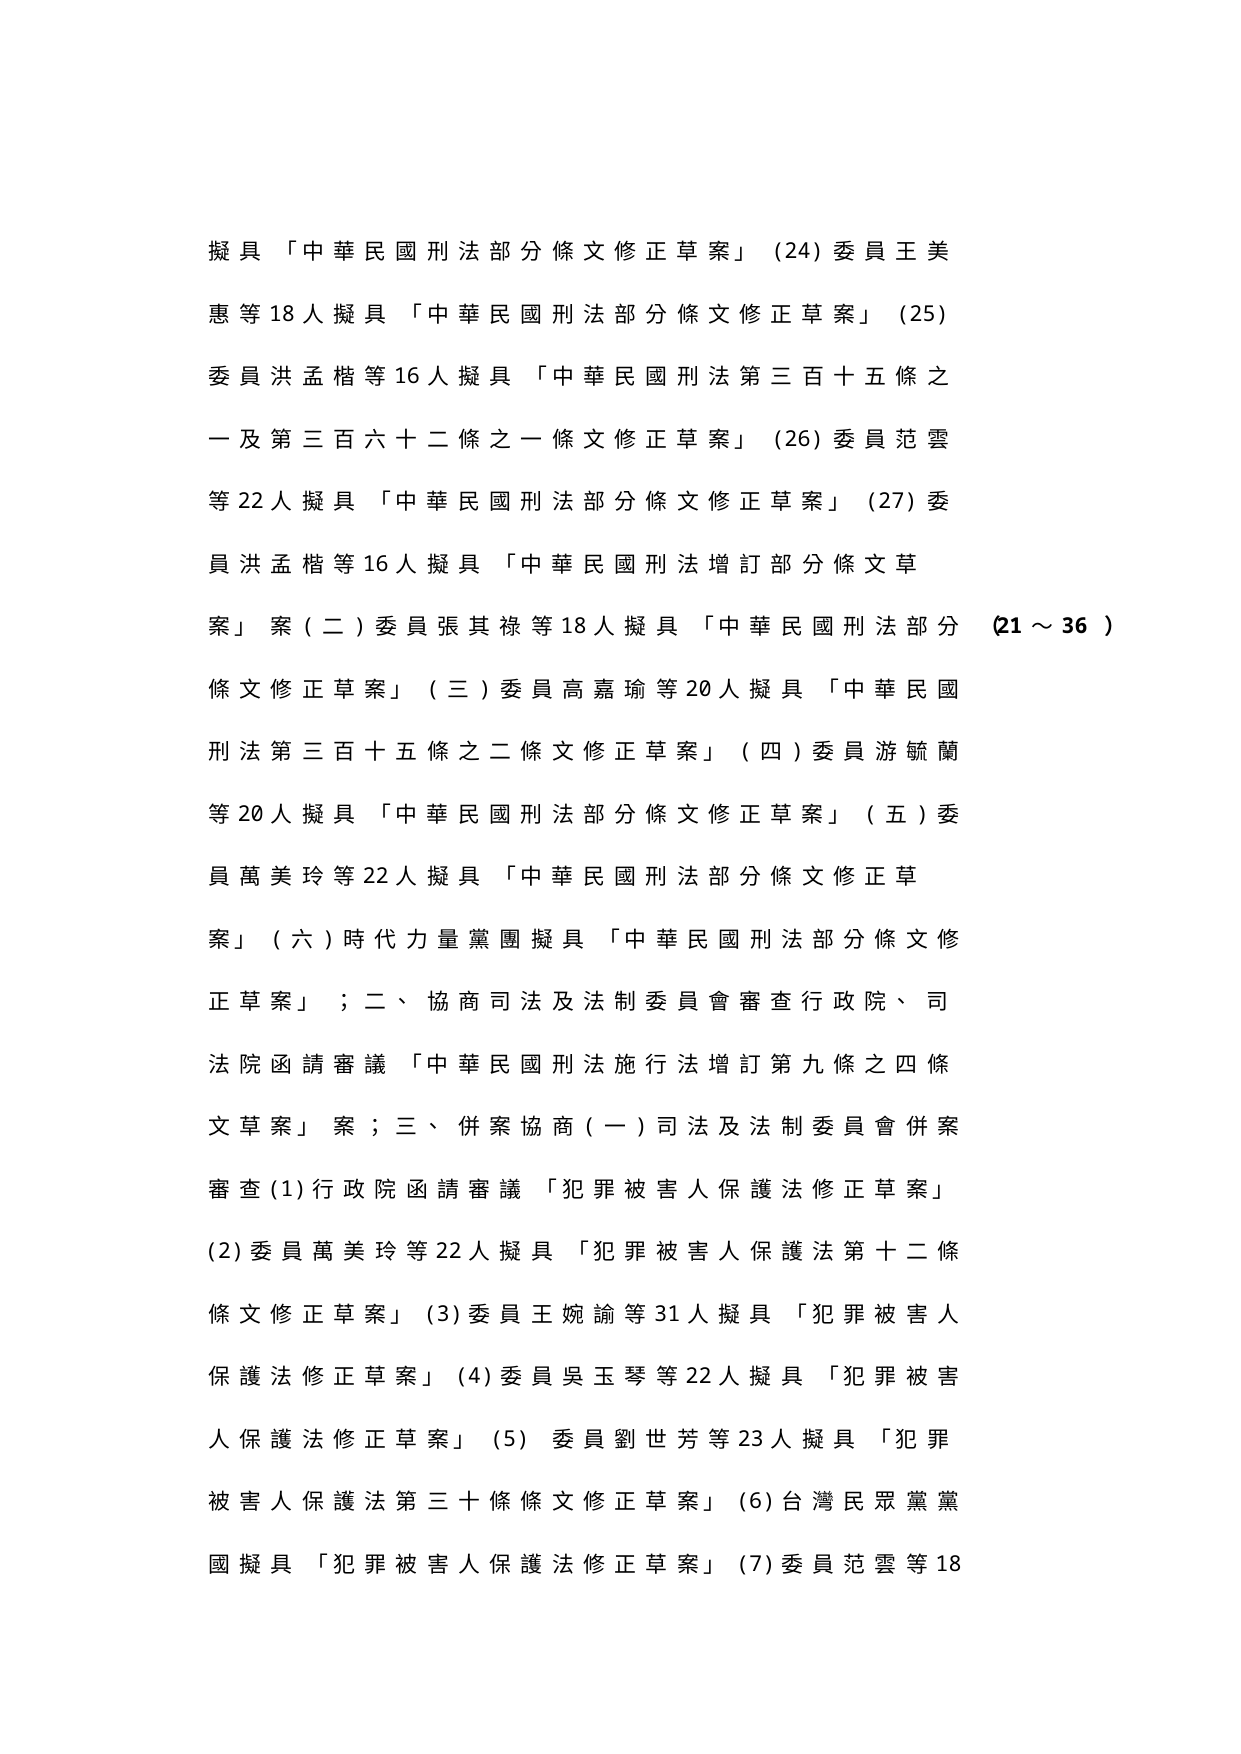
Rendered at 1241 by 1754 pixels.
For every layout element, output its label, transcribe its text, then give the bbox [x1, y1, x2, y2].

table_cell ～ [1023, 219, 1053, 1594]
table_cell 21 [986, 219, 1023, 1594]
table_cell ） [1091, 219, 1108, 1594]
table_cell （ [967, 219, 986, 1594]
table_cell 36 [1053, 219, 1091, 1594]
table_cell 擬具「中華民國刑法部分條文修正草案」(24)委員王美惠等18人擬具「中華民國刑法部分條文修正草案」(25)委員洪孟楷等16人擬具「中華民國刑法第三百十五條之一及第三百六十二條之一條文修正草案」(26)委員范雲等22人擬具「中華民國刑法部分條文修正草案」(27)委員洪孟楷等16人擬具「中華民國刑法增訂部分條文草案」案(二)委員張其祿等18人擬具「中華民國刑法部分條文修正草案」(三)委員高嘉瑜等20人擬具「中華民國刑法第三百十五條之二條文修正草案」(四)委員游毓蘭等20人擬具「中華民國刑法部分條文修正草案」(五)委員萬美玲等22人擬具「中華民國刑法部分條文修正草案」(六)時代力量黨團擬具「中華民國刑法部分條文修正草案」；二、協商司法及法制委員會審查行政院、司法院函請審議「中華民國刑法施行法增訂第九條之四條文草案」案；三、併案協商(一)司法及法制委員會併案審查(1)行政院函請審議「犯罪被害人保護法修正草案」(2)委員萬美玲等22人擬具「犯罪被害人保護法第十二條條文修正草案」(3)委員王婉諭等31人擬具「犯罪被害人保護法修正草案」(4)委員吳玉琴等22人擬具「犯罪被害人保護法修正草案」(5) 委員劉世芳等23人擬具「犯罪被害人保護法第三十條條文修正草案」(6)台灣民眾黨黨國擬具「犯罪被害人保護法修正草案」(7)委員范雲等18 [150, 219, 967, 1594]
